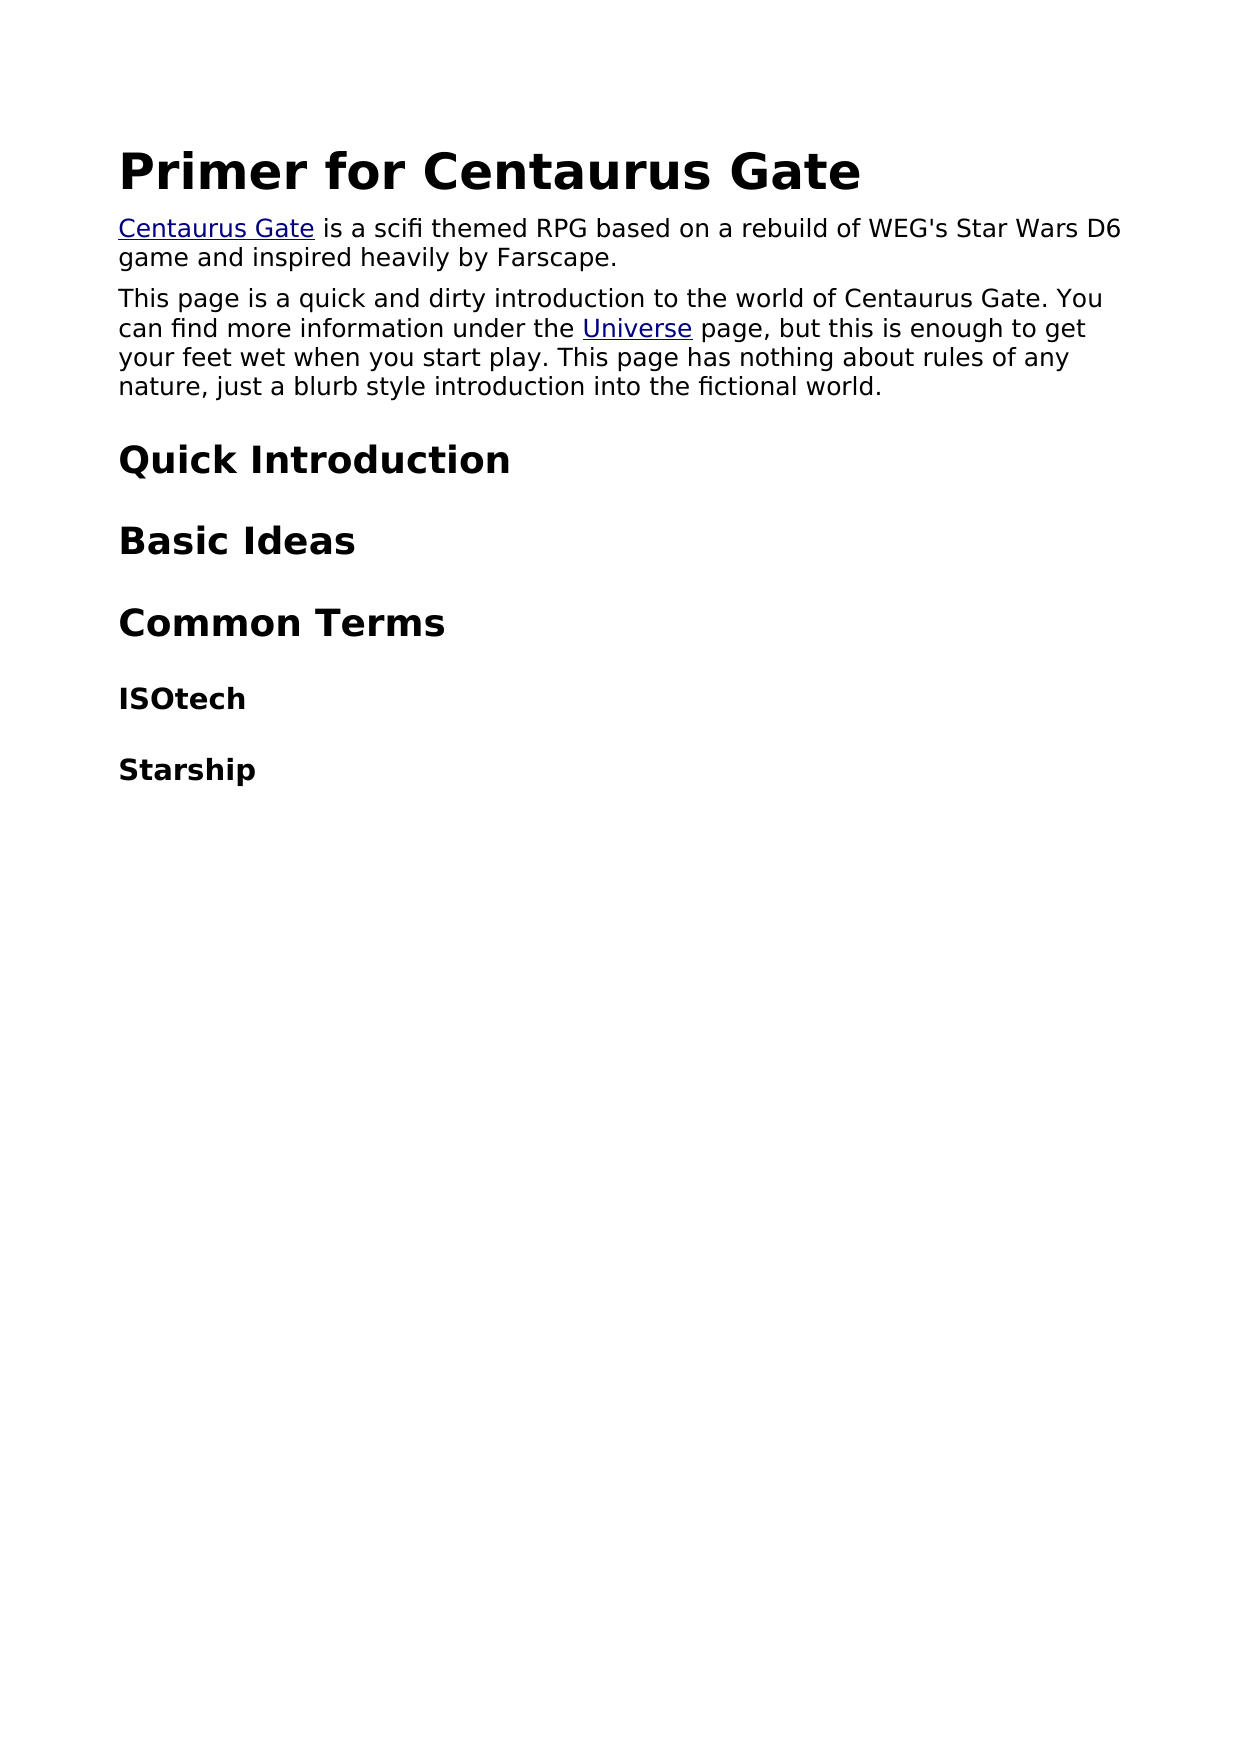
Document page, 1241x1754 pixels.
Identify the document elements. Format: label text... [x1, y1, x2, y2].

subtitle Starship [118, 754, 1122, 788]
subtitle Basic Ideas [118, 520, 1122, 564]
subtitle ISOtech [118, 682, 1122, 716]
subtitle Quick Introduction [118, 439, 1122, 482]
text Centaurus Gate is a scifi themed RPG based on a rebuild of WEG's Star Wars D6 game and inspired heavily by Farscape. [118, 214, 1122, 272]
subtitle Primer for Centaurus Gate [118, 143, 1122, 201]
subtitle Common Terms [118, 601, 1122, 645]
text This page is a quick and dirty introduction to the world of Centaurus Gate. You can find more information under the Universe page, but this is enough to get your feet wet when you start play. This page has nothing about rules of any nature, just a blurb style introduction into the fictional world. [118, 285, 1122, 401]
